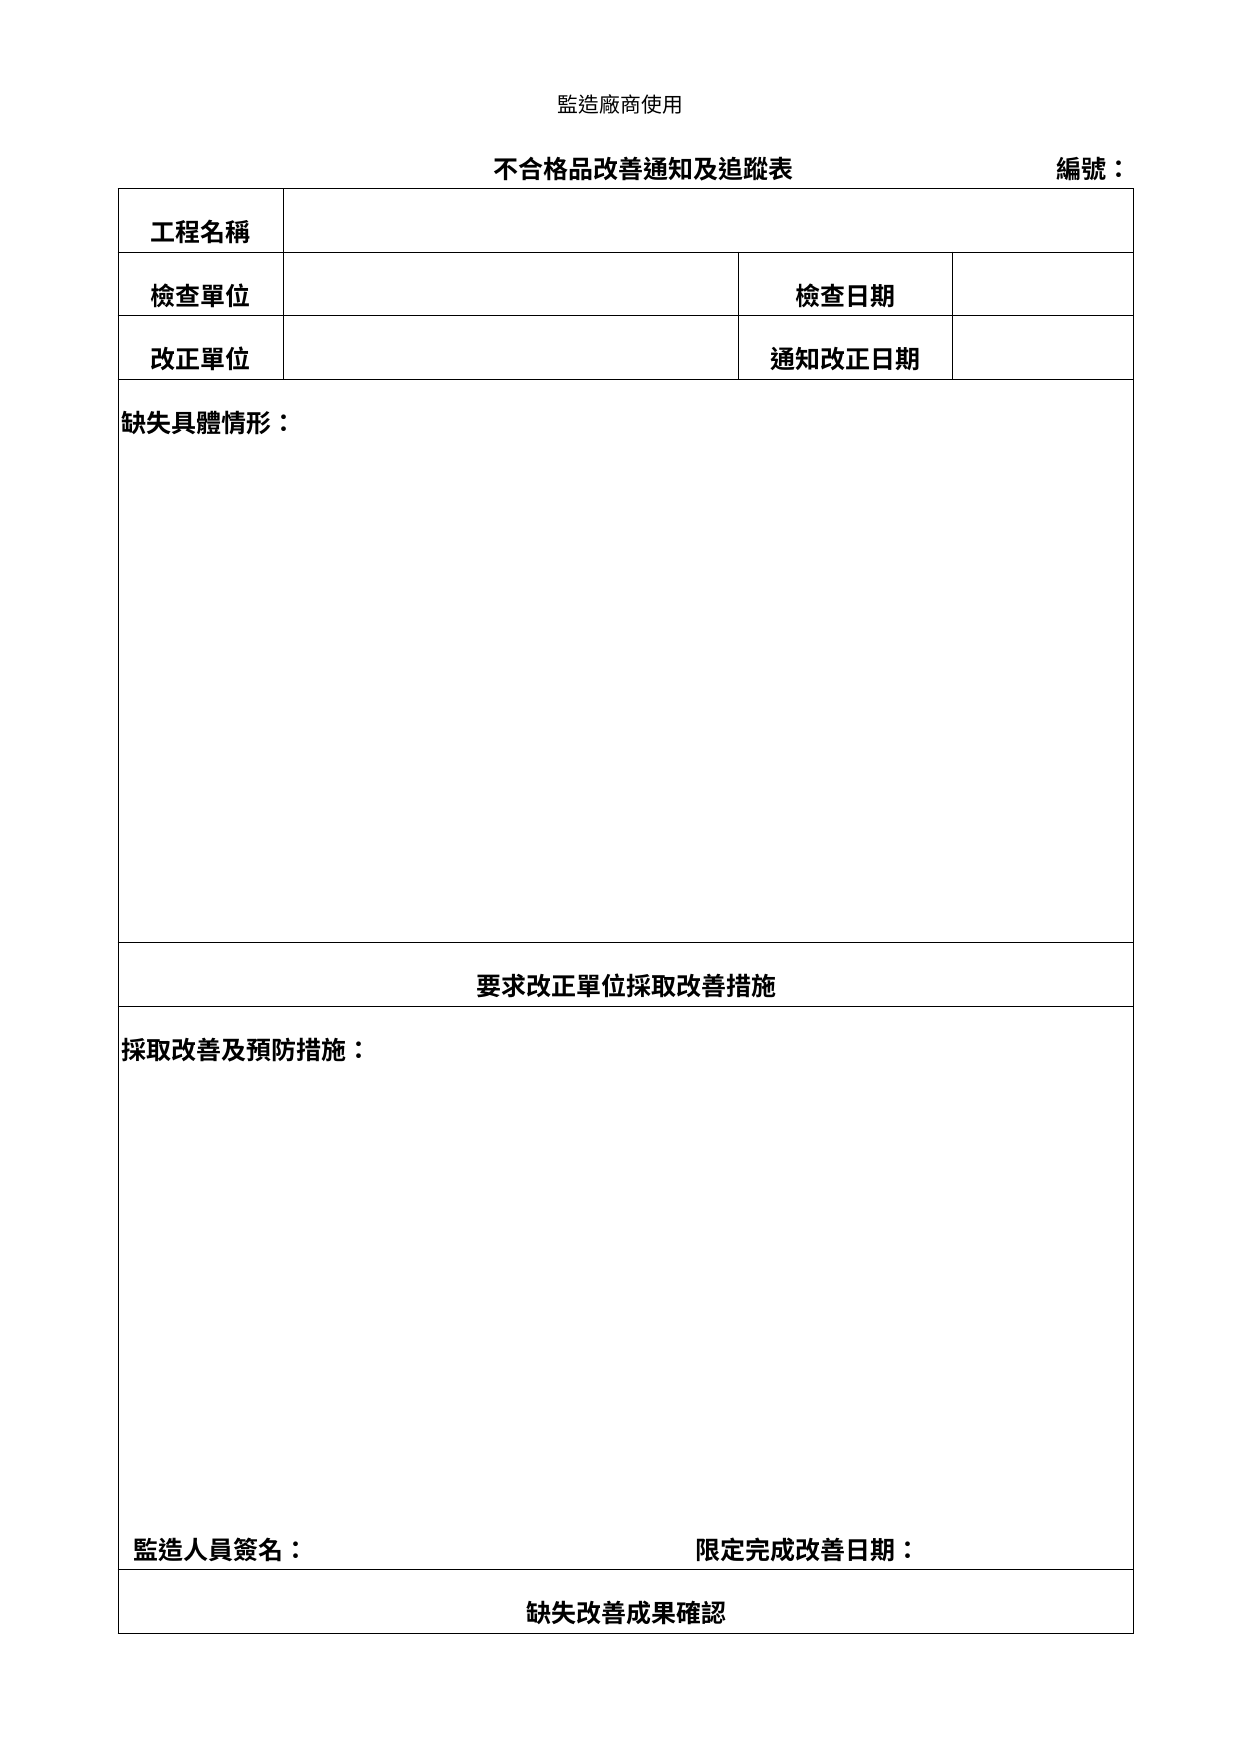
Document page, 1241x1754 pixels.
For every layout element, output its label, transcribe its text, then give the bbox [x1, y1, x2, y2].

table_cell 檢查單位 [119, 253, 283, 315]
table_header 工程名稱 [119, 189, 283, 252]
text 不合格品改善通知及追蹤表 編號： [118, 126, 1122, 188]
table_cell 改正單位 [119, 316, 283, 379]
table_cell [953, 253, 1133, 315]
table_cell 檢查日期 [739, 253, 952, 315]
table_cell 缺失改善成果確認 [119, 1570, 1133, 1633]
table_cell [953, 316, 1133, 379]
table_cell [284, 316, 738, 379]
table_cell 通知改正日期 [739, 316, 952, 379]
table_cell [284, 253, 738, 315]
table_cell 要求改正單位採取改善措施 [119, 943, 1133, 1006]
table_header [284, 189, 1133, 252]
table_cell 缺失具體情形： [119, 380, 1133, 942]
table_cell 採取改善及預防措施： 監造人員簽名： 限定完成改善日期： [119, 1007, 1133, 1569]
